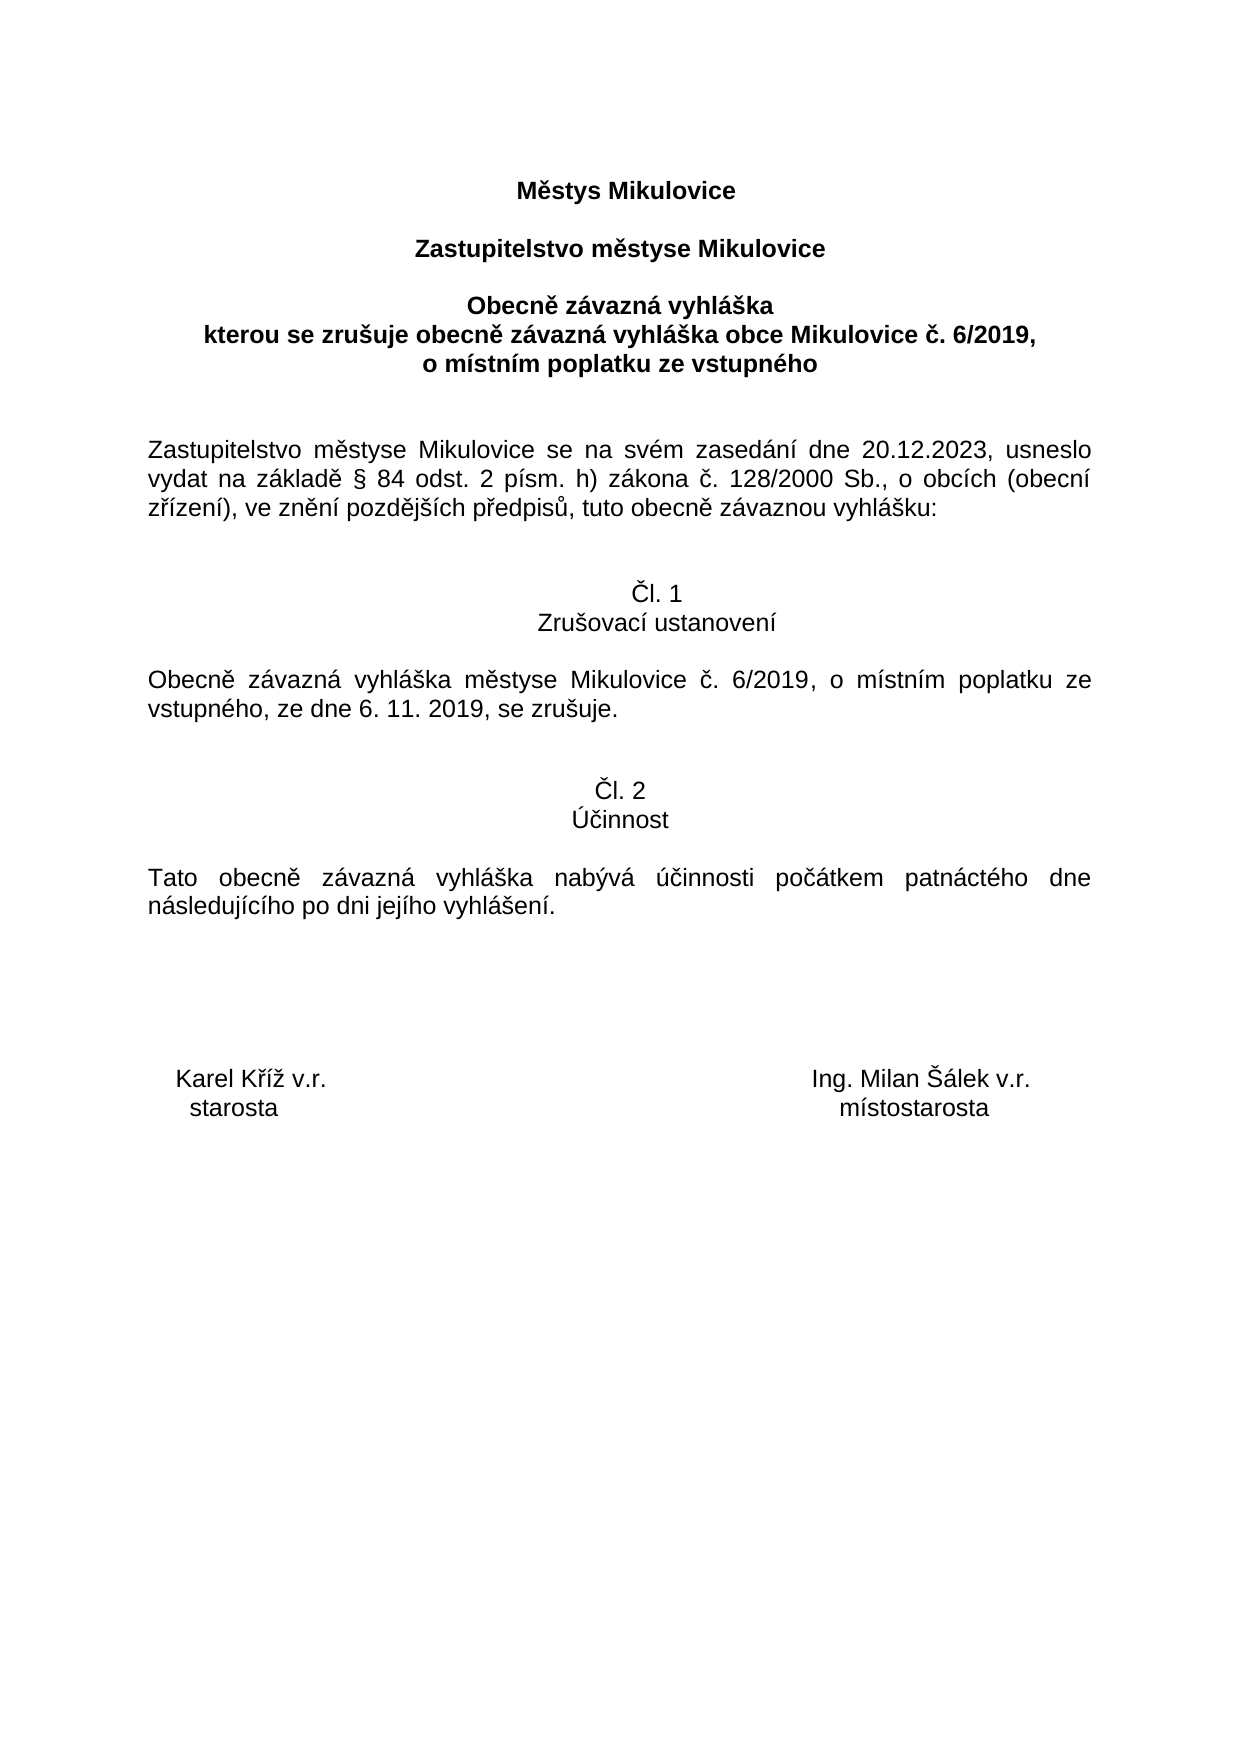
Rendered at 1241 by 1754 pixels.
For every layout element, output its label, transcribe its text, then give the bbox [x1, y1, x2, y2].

text Čl. 2 [148, 776, 1093, 805]
text Tato obecně závazná vyhláška nabývá účinnosti počátkem patnáctého dne následujícího po dni jejího vyhlášení. [148, 863, 1093, 920]
text Městys Mikulovice [443, 176, 1093, 205]
text kterou se zrušuje obecně závazná vyhláška obce Mikulovice č. 6/2019, o místním poplatku ze vstupného [148, 320, 1093, 378]
text Čl. 1 [148, 579, 1093, 608]
text Zastupitelstvo městyse Mikulovice [148, 234, 1093, 263]
text Karel Kříž v.r. Ing. Milan Šálek v.r. [148, 1064, 1093, 1093]
text Obecně závazná vyhláška [148, 291, 1093, 320]
text Obecně závazná vyhláška městyse Mikulovice č. 6/2019, o místním poplatku ze vstupného, ze dne 6. 11. 2019, se zrušuje. [148, 665, 1093, 723]
text Zrušovací ustanovení [148, 608, 1093, 636]
text starosta místostarosta [148, 1093, 1093, 1121]
text Zastupitelstvo městyse Mikulovice se na svém zasedání dne 20.12.2023, usneslo vydat na základě § 84 odst. 2 písm. h) zákona č. 128/2000 Sb., o obcích (obecní zřízení), ve znění pozdějších předpisů, tuto obecně závaznou vyhlášku: [148, 435, 1093, 521]
text Účinnost [148, 805, 1093, 834]
